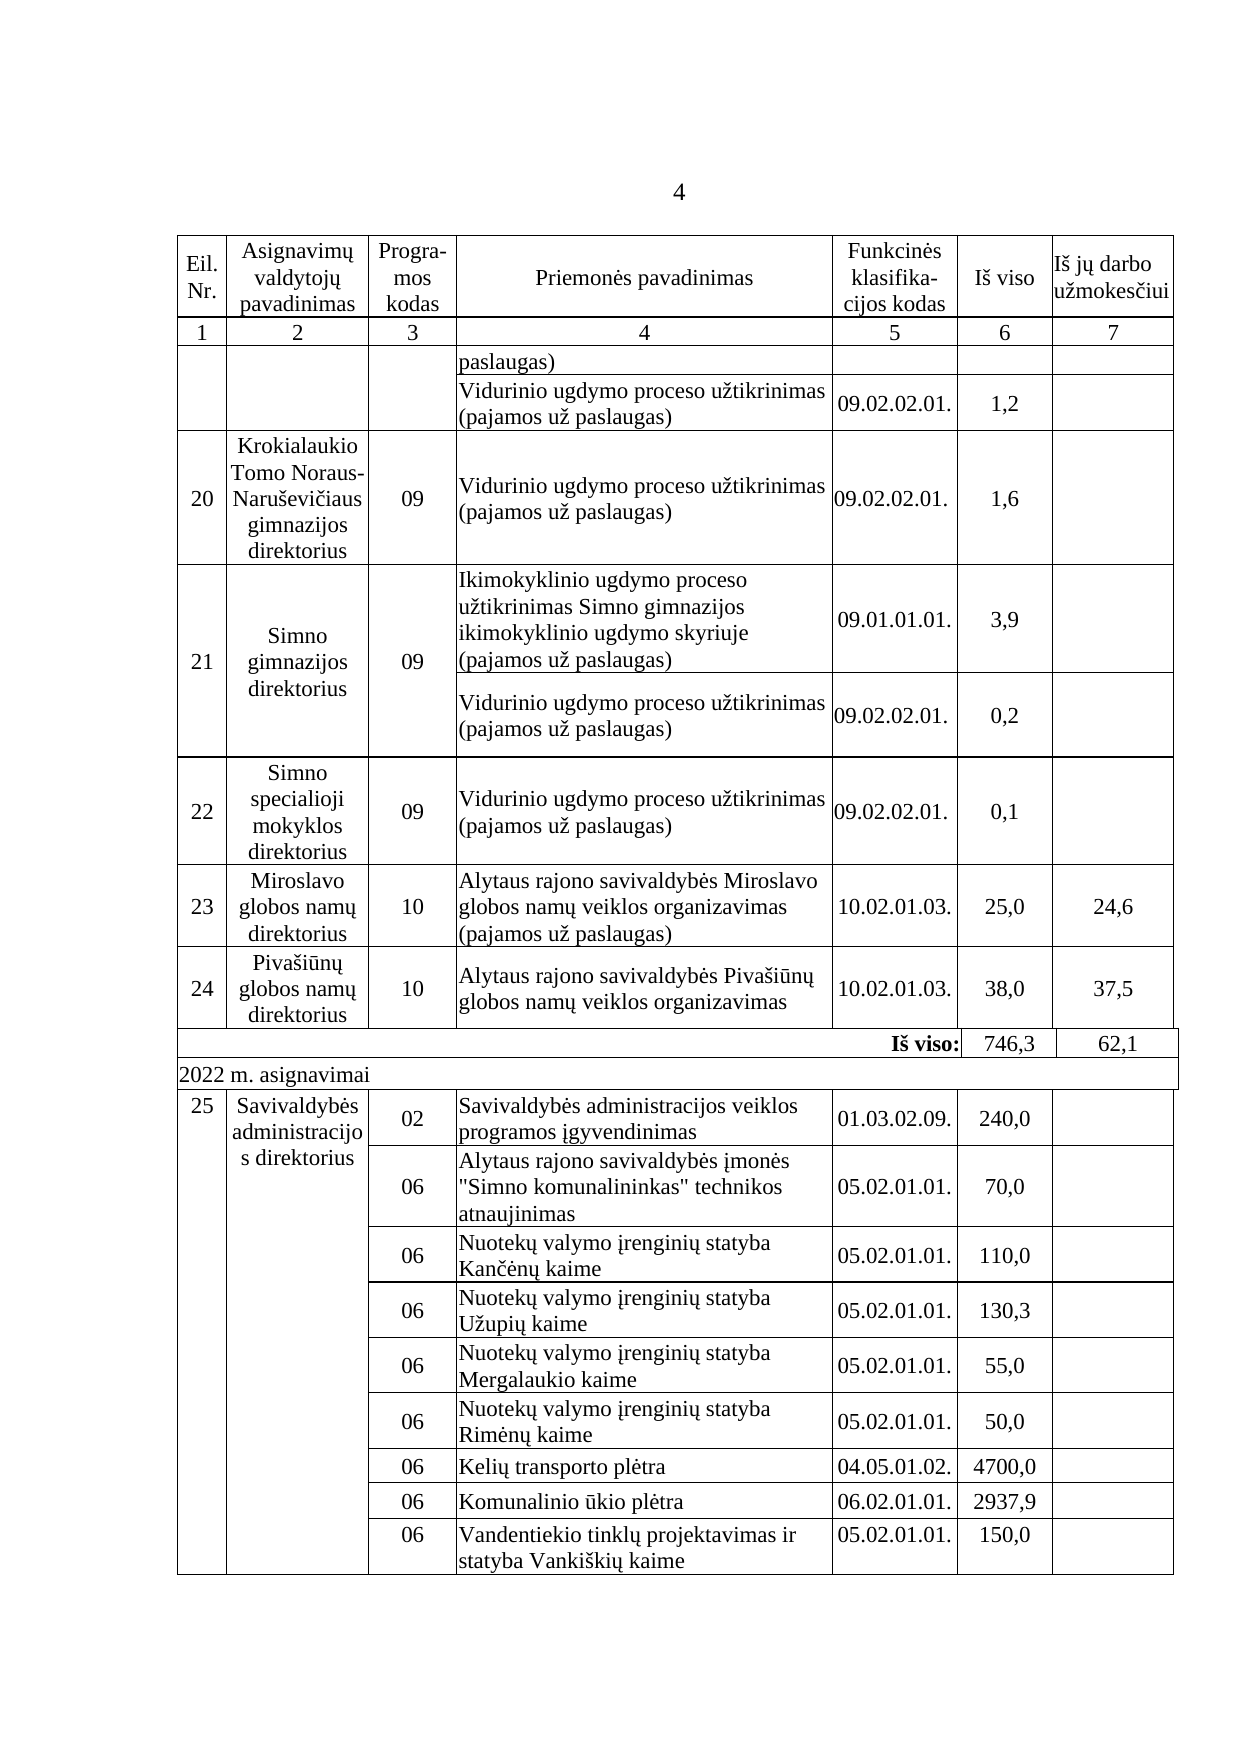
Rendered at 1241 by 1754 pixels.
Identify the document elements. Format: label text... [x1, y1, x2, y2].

table_cell [369, 346, 456, 429]
table_cell 09 [369, 758, 456, 864]
table_cell 02 [369, 1090, 456, 1144]
table_cell 06 [369, 1393, 456, 1447]
table_cell [1053, 565, 1173, 672]
table_cell 04.05.01.02. [833, 1449, 957, 1482]
table_cell Savivaldybės administracijos direktorius [227, 1090, 368, 1573]
table_cell 240,0 [958, 1090, 1052, 1144]
table_cell 09 [369, 431, 456, 564]
table_header Priemonės pavadinimas [457, 236, 832, 316]
table_cell 3,9 [958, 565, 1052, 672]
table_cell Iš viso: [178, 1029, 961, 1057]
table_cell [1053, 1338, 1173, 1392]
table_cell Pivašiūnų globos namų direktorius [227, 947, 368, 1028]
table_cell 62,1 [1057, 1029, 1178, 1057]
table_cell [1053, 1483, 1173, 1518]
table_cell 3 [369, 318, 456, 345]
table_cell 05.02.01.01. [833, 1227, 957, 1281]
table_cell Alytaus rajono savivaldybės Pivašiūnų globos namų veiklos organizavimas [457, 947, 832, 1028]
table_header Asignavimų valdytojų pavadinimas [227, 236, 368, 316]
table_cell [1174, 1090, 1179, 1144]
table_cell Kelių transporto plėtra [457, 1449, 832, 1482]
table_cell 09.02.02.01. [833, 375, 957, 429]
table_cell Vandentiekio tinklų projektavimas ir statyba Vankiškių kaime [457, 1519, 832, 1573]
table_cell [227, 346, 368, 429]
table_cell 1,2 [958, 375, 1052, 429]
table_cell [1174, 345, 1179, 374]
table_cell [1174, 756, 1179, 864]
table_header Iš viso [958, 236, 1052, 316]
table_cell 150,0 [958, 1519, 1052, 1573]
table_cell [1053, 1393, 1173, 1447]
table_cell [1053, 1519, 1173, 1573]
table_cell Nuotekų valymo įrenginių statyba Užupių kaime [457, 1283, 832, 1337]
table_cell 24,6 [1053, 865, 1173, 946]
table_cell 55,0 [958, 1338, 1052, 1392]
table_cell 1,6 [958, 431, 1052, 564]
table_cell [1174, 1518, 1179, 1573]
table_header Progra-mos kodas [369, 236, 456, 316]
table_cell 10 [369, 947, 456, 1028]
table_cell [833, 346, 957, 374]
table_cell 25,0 [958, 865, 1052, 946]
table_cell 06 [369, 1449, 456, 1482]
table_cell 10 [369, 865, 456, 946]
table_cell Vidurinio ugdymo proceso užtikrinimas (pajamos už paslaugas) [457, 758, 832, 864]
table_cell 10.02.01.03. [833, 947, 957, 1028]
table_cell 2937,9 [958, 1483, 1052, 1518]
table_header Iš jų darbo užmokesčiui [1053, 236, 1173, 316]
table_cell [1053, 375, 1173, 429]
table_cell Krokialaukio Tomo Noraus-Naruševičiaus gimnazijos direktorius [227, 431, 368, 564]
table_cell 01.03.02.09. [833, 1090, 957, 1144]
table_cell 06 [369, 1283, 456, 1337]
table_cell [1174, 430, 1179, 564]
table_cell 05.02.01.01. [833, 1393, 957, 1447]
table_cell 1 [178, 318, 226, 345]
table_cell 05.02.01.01. [833, 1146, 957, 1226]
table_header [1174, 235, 1179, 316]
table_cell [1053, 1090, 1173, 1144]
table_cell 09 [369, 565, 456, 756]
table_cell [1053, 1283, 1173, 1337]
table_cell [1053, 346, 1173, 374]
table_cell [1174, 946, 1179, 1028]
table_cell [958, 346, 1052, 374]
table_cell paslaugas) [457, 346, 832, 374]
table_cell [1174, 564, 1179, 672]
table_cell [1174, 1337, 1179, 1392]
table_cell Vidurinio ugdymo proceso užtikrinimas (pajamos už paslaugas) [457, 673, 832, 756]
table_cell Alytaus rajono savivaldybės įmonės "Simno komunalininkas" technikos atnaujinimas [457, 1146, 832, 1226]
table_cell 09.02.02.01. [833, 758, 957, 864]
table_cell 0,1 [958, 758, 1052, 864]
table_cell Simno specialioji mokyklos direktorius [227, 758, 368, 864]
table_cell 06 [369, 1227, 456, 1281]
table_cell [1174, 1448, 1179, 1482]
table_cell 0,2 [958, 673, 1052, 756]
table_cell [1174, 316, 1179, 345]
table_cell 6 [958, 318, 1052, 345]
table_cell 130,3 [958, 1283, 1052, 1337]
table_cell Vidurinio ugdymo proceso užtikrinimas (pajamos už paslaugas) [457, 431, 832, 564]
table_cell Vidurinio ugdymo proceso užtikrinimas (pajamos už paslaugas) [457, 375, 832, 429]
table_cell 09.01.01.01. [833, 565, 957, 672]
table_cell [1174, 864, 1179, 946]
table_cell 4 [457, 318, 832, 345]
table_cell [1174, 1226, 1179, 1281]
table_cell 09.02.02.01. [833, 673, 957, 756]
table_cell Komunalinio ūkio plėtra [457, 1483, 832, 1518]
table_cell 25 [178, 1090, 226, 1573]
table_cell 746,3 [962, 1029, 1056, 1057]
table_cell 38,0 [958, 947, 1052, 1028]
table_cell [1053, 673, 1173, 756]
table_header Funkcinės klasifika-cijos kodas [833, 236, 957, 316]
table_cell 23 [178, 865, 226, 946]
table_cell 06 [369, 1338, 456, 1392]
table_cell [1174, 1392, 1179, 1447]
table_cell [1053, 1449, 1173, 1482]
table_cell 37,5 [1053, 947, 1173, 1028]
table_cell 05.02.01.01. [833, 1283, 957, 1337]
table_cell 06.02.01.01. [833, 1483, 957, 1518]
table_cell 06 [369, 1483, 456, 1518]
table_cell [178, 346, 226, 429]
table_cell [1053, 1227, 1173, 1281]
table_cell Alytaus rajono savivaldybės Miroslavo globos namų veiklos organizavimas (pajamos už paslaugas) [457, 865, 832, 946]
table_cell 2022 m. asignavimai [178, 1058, 1178, 1089]
table_cell [1053, 1146, 1173, 1226]
table_cell Savivaldybės administracijos veiklos programos įgyvendinimas [457, 1090, 832, 1144]
table_cell Nuotekų valymo įrenginių statyba Rimėnų kaime [457, 1393, 832, 1447]
table_cell 06 [369, 1146, 456, 1226]
table_cell 05.02.01.01. [833, 1338, 957, 1392]
table_cell 70,0 [958, 1146, 1052, 1226]
table_cell [1174, 374, 1179, 429]
table_cell Simno gimnazijos direktorius [227, 565, 368, 756]
table_cell 10.02.01.03. [833, 865, 957, 946]
table_cell [1174, 1145, 1179, 1226]
table_cell 5 [833, 318, 957, 345]
table_cell [1174, 1482, 1179, 1518]
table_cell 110,0 [958, 1227, 1052, 1281]
table_cell [1053, 758, 1173, 864]
table_cell 24 [178, 947, 226, 1028]
table_cell Ikimokyklinio ugdymo proceso užtikrinimas Simno gimnazijos ikimokyklinio ugdymo skyriuje (pajamos už paslaugas) [457, 565, 832, 672]
table_cell 09.02.02.01. [833, 431, 957, 564]
table_cell 06 [369, 1519, 456, 1573]
table_cell [1174, 1281, 1179, 1337]
table_cell Nuotekų valymo įrenginių statyba Mergalaukio kaime [457, 1338, 832, 1392]
table_cell Miroslavo globos namų direktorius [227, 865, 368, 946]
table_cell 2 [227, 318, 368, 345]
table_cell Nuotekų valymo įrenginių statyba Kančėnų kaime [457, 1227, 832, 1281]
table_cell 7 [1053, 318, 1173, 345]
table_cell 50,0 [958, 1393, 1052, 1447]
table_cell 4700,0 [958, 1449, 1052, 1482]
table_cell 20 [178, 431, 226, 564]
table_cell 21 [178, 565, 226, 756]
table_cell [1174, 672, 1179, 756]
table_cell [1053, 431, 1173, 564]
table_cell 05.02.01.01. [833, 1519, 957, 1573]
table_header Eil. Nr. [178, 236, 226, 316]
table_cell 22 [178, 758, 226, 864]
